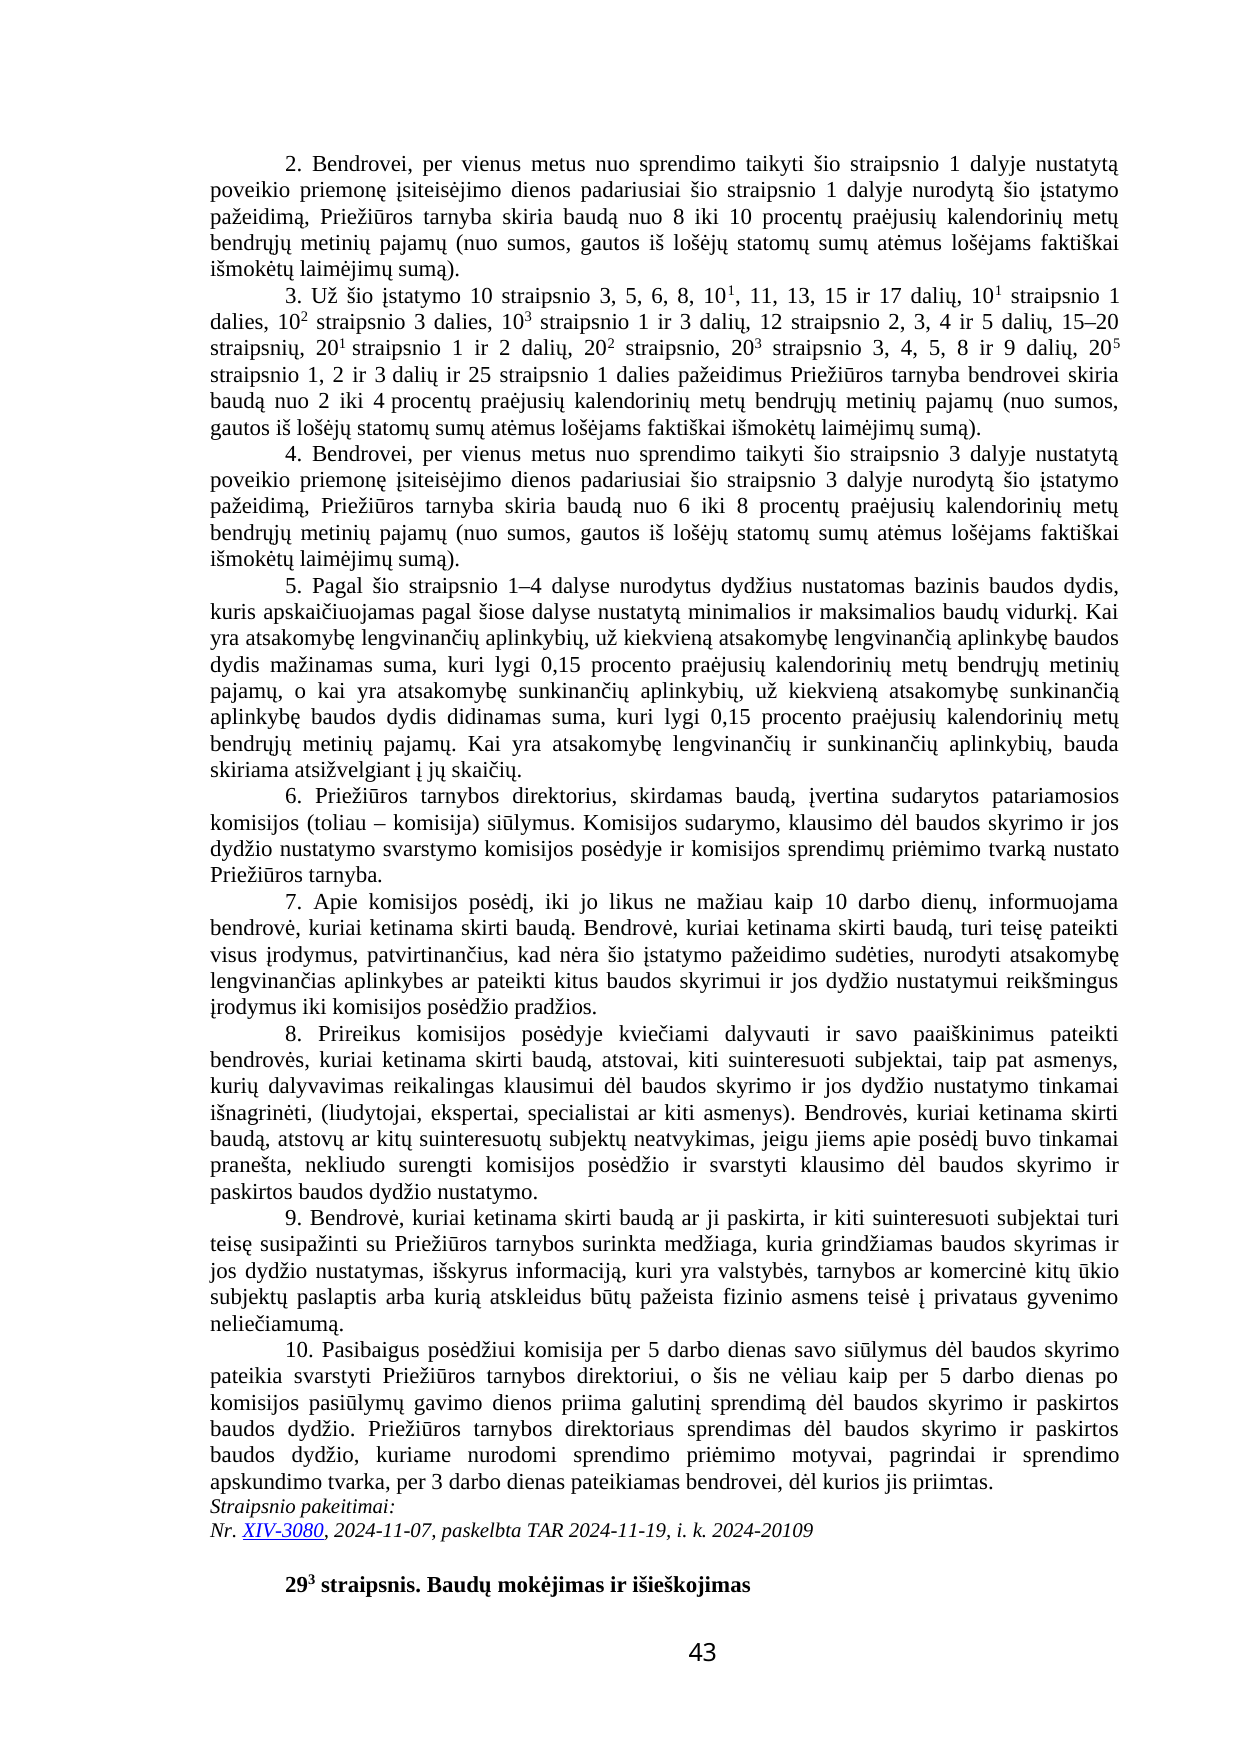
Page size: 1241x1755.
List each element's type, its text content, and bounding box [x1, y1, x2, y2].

text 7. Apie komisijos posėdį, iki jo likus ne mažiau kaip 10 darbo dienų, informuojama bendrovė, kuriai ketinama skirti baudą. Bendrovė, kuriai ketinama skirti baudą, turi teisę pateikti visus įrodymus, patvirtinančius, kad nėra šio įstatymo pažeidimo sudėties, nurodyti atsakomybę lengvinančias aplinkybes ar pateikti kitus baudos skyrimui ir jos dydžio nustatymui reikšmingus įrodymus iki komisijos posėdžio pradžios. [210, 888, 1120, 1020]
text 8. Prireikus komisijos posėdyje kviečiami dalyvauti ir savo paaiškinimus pateikti bendrovės, kuriai ketinama skirti baudą, atstovai, kiti suinteresuoti subjektai, taip pat asmenys, kurių dalyvavimas reikalingas klausimui dėl baudos skyrimo ir jos dydžio nustatymo tinkamai išnagrinėti, (liudytojai, ekspertai, specialistai ar kiti asmenys). Bendrovės, kuriai ketinama skirti baudą, atstovų ar kitų suinteresuotų subjektų neatvykimas, jeigu jiems apie posėdį buvo tinkamai pranešta, nekliudo surengti komisijos posėdžio ir svarstyti klausimo dėl baudos skyrimo ir paskirtos baudos dydžio nustatymo. [210, 1020, 1120, 1204]
text 9. Bendrovė, kuriai ketinama skirti baudą ar ji paskirta, ir kiti suinteresuoti subjektai turi teisę susipažinti su Priežiūros tarnybos surinkta medžiaga, kuria grindžiamas baudos skyrimas ir jos dydžio nustatymas, išskyrus informaciją, kuri yra valstybės, tarnybos ar komercinė kitų ūkio subjektų paslaptis arba kurią atskleidus būtų pažeista fizinio asmens teisė į privataus gyvenimo neliečiamumą. [210, 1204, 1120, 1336]
text Nr. XIV-3080, 2024-11-07, paskelbta TAR 2024-11-19, i. k. 2024-20109 [210, 1518, 1120, 1542]
text 5. Pagal šio straipsnio 1–4 dalyse nurodytus dydžius nustatomas bazinis baudos dydis, kuris apskaičiuojamas pagal šiose dalyse nustatytą minimalios ir maksimalios baudų vidurkį. Kai yra atsakomybę lengvinančių aplinkybių, už kiekvieną atsakomybę lengvinančią aplinkybę baudos dydis mažinamas suma, kuri lygi 0,15 procento praėjusių kalendorinių metų bendrųjų metinių pajamų, o kai yra atsakomybę sunkinančių aplinkybių, už kiekvieną atsakomybę sunkinančią aplinkybę baudos dydis didinamas suma, kuri lygi 0,15 procento praėjusių kalendorinių metų bendrųjų metinių pajamų. Kai yra atsakomybę lengvinančių ir sunkinančių aplinkybių, bauda skiriama atsižvelgiant į jų skaičių. [210, 572, 1120, 782]
text 2. Bendrovei, per vienus metus nuo sprendimo taikyti šio straipsnio 1 dalyje nustatytą poveikio priemonę įsiteisėjimo dienos padariusiai šio straipsnio 1 dalyje nurodytą šio įstatymo pažeidimą, Priežiūros tarnyba skiria baudą nuo 8 iki 10 procentų praėjusių kalendorinių metų bendrųjų metinių pajamų (nuo sumos, gautos iš lošėjų statomų sumų atėmus lošėjams faktiškai išmokėtų laimėjimų sumą). [210, 150, 1120, 282]
text Straipsnio pakeitimai: [210, 1494, 1120, 1518]
text 10. Pasibaigus posėdžiui komisija per 5 darbo dienas savo siūlymus dėl baudos skyrimo pateikia svarstyti Priežiūros tarnybos direktoriui, o šis ne vėliau kaip per 5 darbo dienas po komisijos pasiūlymų gavimo dienos priima galutinį sprendimą dėl baudos skyrimo ir paskirtos baudos dydžio. Priežiūros tarnybos direktoriaus sprendimas dėl baudos skyrimo ir paskirtos baudos dydžio, kuriame nurodomi sprendimo priėmimo motyvai, pagrindai ir sprendimo apskundimo tvarka, per 3 darbo dienas pateikiamas bendrovei, dėl kurios jis priimtas. [210, 1336, 1120, 1494]
text 3. Už šio įstatymo 10 straipsnio 3, 5, 6, 8, 101, 11, 13, 15 ir 17 dalių, 101 straipsnio 1 dalies, 102 straipsnio 3 dalies, 103 straipsnio 1 ir 3 dalių, 12 straipsnio 2, 3, 4 ir 5 dalių, 15–20 straipsnių, 201 straipsnio 1 ir 2 dalių, 202 straipsnio, 203 straipsnio 3, 4, 5, 8 ir 9 dalių, 205 straipsnio 1, 2 ir 3 dalių ir 25 straipsnio 1 dalies pažeidimus Priežiūros tarnyba bendrovei skiria baudą nuo 2 iki 4 procentų praėjusių kalendorinių metų bendrųjų metinių pajamų (nuo sumos, gautos iš lošėjų statomų sumų atėmus lošėjams faktiškai išmokėtų laimėjimų sumą). [210, 282, 1120, 440]
text 6. Priežiūros tarnybos direktorius, skirdamas baudą, įvertina sudarytos patariamosios komisijos (toliau – komisija) siūlymus. Komisijos sudarymo, klausimo dėl baudos skyrimo ir jos dydžio nustatymo svarstymo komisijos posėdyje ir komisijos sprendimų priėmimo tvarką nustato Priežiūros tarnyba. [210, 782, 1120, 888]
text 4. Bendrovei, per vienus metus nuo sprendimo taikyti šio straipsnio 3 dalyje nustatytą poveikio priemonę įsiteisėjimo dienos padariusiai šio straipsnio 3 dalyje nurodytą šio įstatymo pažeidimą, Priežiūros tarnyba skiria baudą nuo 6 iki 8 procentų praėjusių kalendorinių metų bendrųjų metinių pajamų (nuo sumos, gautos iš lošėjų statomų sumų atėmus lošėjams faktiškai išmokėtų laimėjimų sumą). [210, 440, 1120, 572]
text 293 straipsnis. Baudų mokėjimas ir išieškojimas [210, 1571, 1120, 1597]
